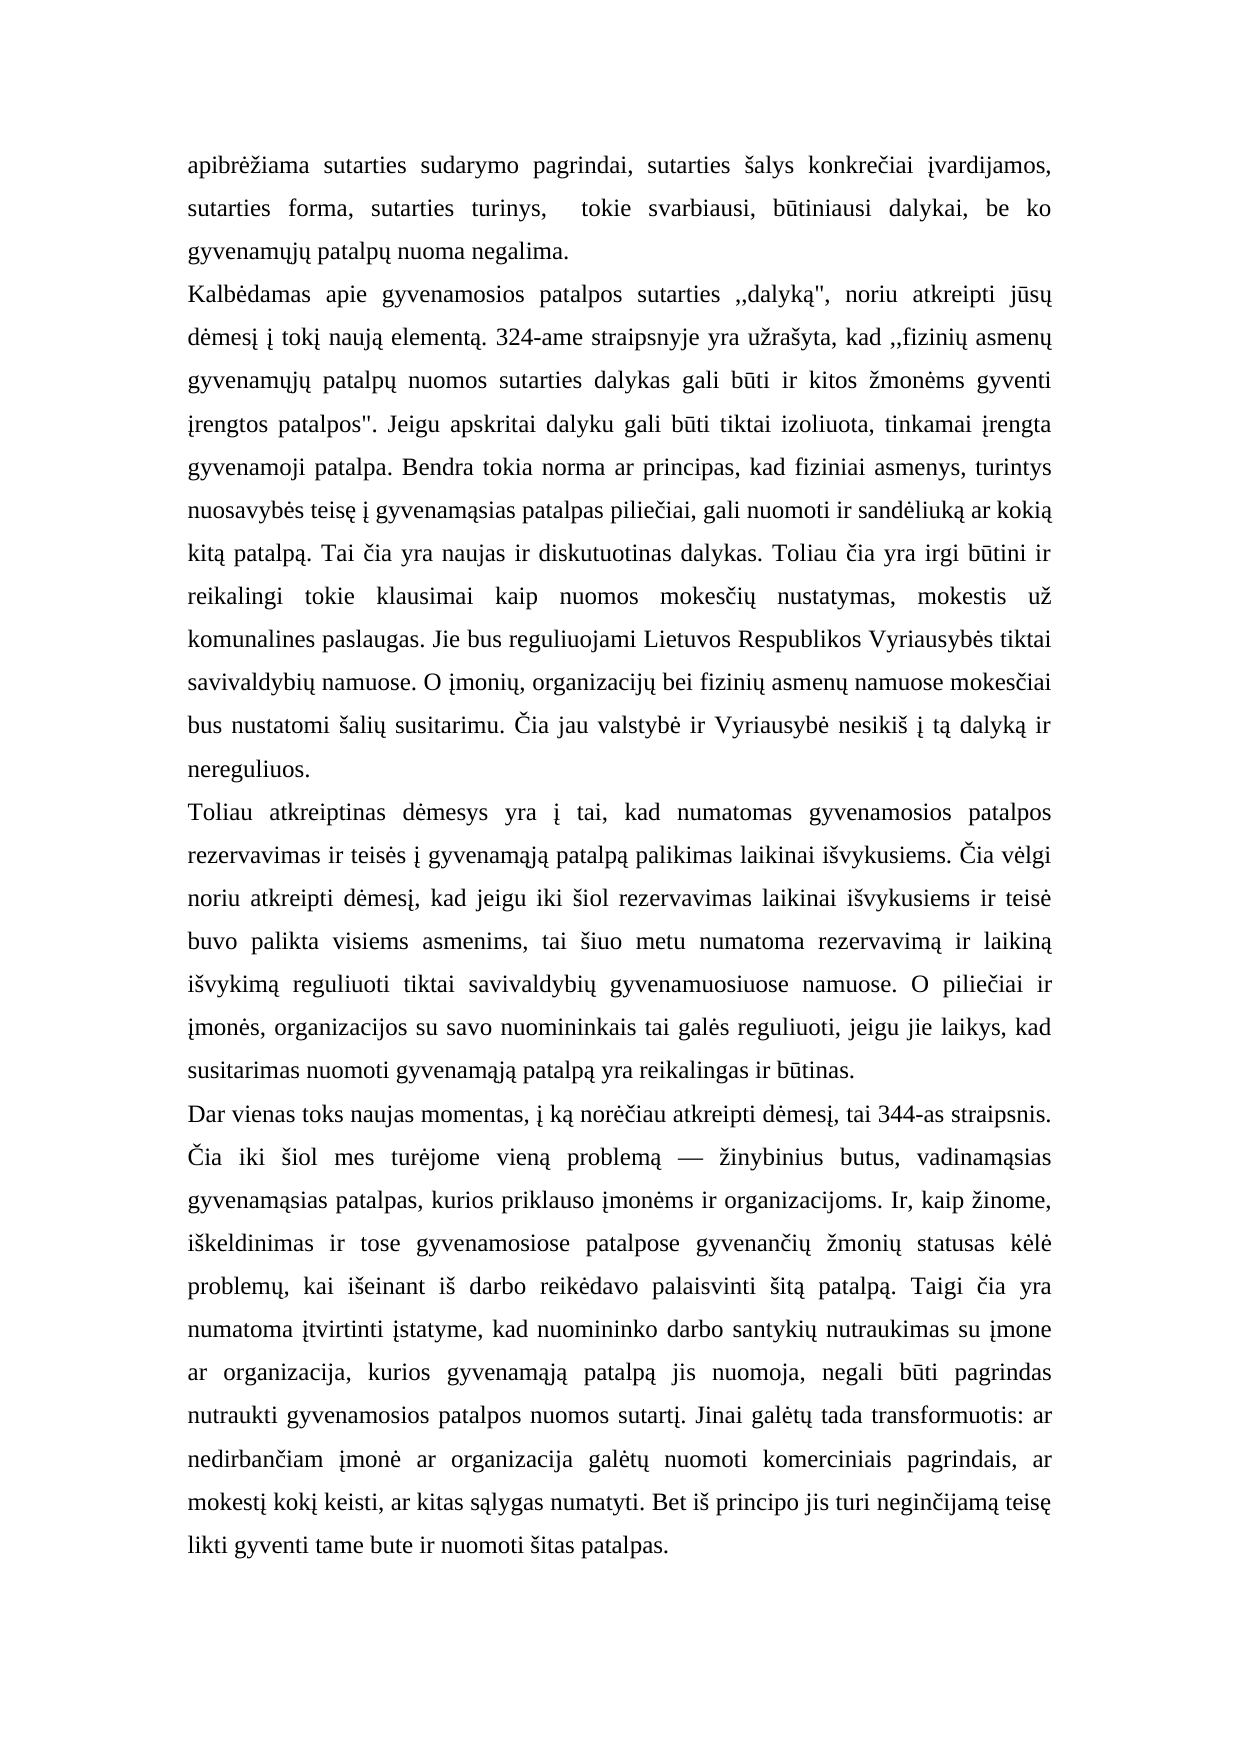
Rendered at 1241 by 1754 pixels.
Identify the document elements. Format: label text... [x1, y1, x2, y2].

text apibrėžiama sutarties sudarymo pagrindai, sutarties šalys konkrečiai įvardijamos, sutarties forma, sutarties turinys, tokie svarbiausi, būtiniausi dalykai, be ko gyvenamųjų patalpų nuoma negalima. [187, 150, 1053, 265]
text Toliau atkreiptinas dėmesys yra į tai, kad numatomas gyvenamosios patalpos rezervavimas ir teisės į gyvenamąją patalpą palikimas laikinai išvykusiems. Čia vėlgi noriu atkreipti dėmesį, kad jeigu iki šiol rezervavimas laikinai išvykusiems ir teisė buvo palikta visiems asmenims, tai šiuo metu numatoma rezervavimą ir laikiną išvykimą reguliuoti tiktai savivaldybių gyvenamuosiuose namuose. O piliečiai ir įmonės, organizacijos su savo nuomininkais tai galės reguliuoti, jeigu jie laikys, kad susitarimas nuomoti gyvenamąją patalpą yra reikalingas ir būtinas. [187, 797, 1053, 1084]
text Kalbėdamas apie gyvenamosios patalpos sutarties ,,dalyką", noriu atkreipti jūsų dėmesį į tokį naują elementą. 324-ame straipsnyje yra užrašyta, kad ,,fizinių asmenų gyvenamųjų patalpų nuomos sutarties dalykas gali būti ir kitos žmonėms gyventi įrengtos patalpos". Jeigu apskritai dalyku gali būti tiktai izoliuota, tinkamai įrengta gyvenamoji patalpa. Bendra tokia norma ar principas, kad fiziniai asmenys, turintys nuosavybės teisę į gyvenamąsias patalpas piliečiai, gali nuomoti ir sandėliuką ar kokią kitą patalpą. Tai čia yra naujas ir diskutuotinas dalykas. Toliau čia yra irgi būtini ir reikalingi tokie klausimai kaip nuomos mokesčių nustatymas, mokestis už komunalines paslaugas. Jie bus reguliuojami Lietuvos Respublikos Vyriausybės tiktai savivaldybių namuose. O įmonių, organizacijų bei fizinių asmenų namuose mokesčiai bus nustatomi šalių susitarimu. Čia jau valstybė ir Vyriausybė nesikiš į tą dalyką ir nereguliuos. [187, 279, 1053, 782]
text Dar vienas toks naujas momentas, į ką norėčiau atkreipti dėmesį, tai 344-as straipsnis. Čia iki šiol mes turėjome vieną problemą — žinybinius butus, vadinamąsias gyvenamąsias patalpas, kurios priklauso įmonėms ir organizacijoms. Ir, kaip žinome, iškeldinimas ir tose gyvenamosiose patalpose gyvenančių žmonių statusas kėlė problemų, kai išeinant iš darbo reikėdavo palaisvinti šitą patalpą. Taigi čia yra numatoma įtvirtinti įstatyme, kad nuomininko darbo santykių nutraukimas su įmone ar organizacija, kurios gyvenamąją patalpą jis nuomoja, negali būti pagrindas nutraukti gyvenamosios patalpos nuomos sutartį. Jinai galėtų tada transformuotis: ar nedirbančiam įmonė ar organizacija galėtų nuomoti komerciniais pagrindais, ar mokestį kokį keisti, ar kitas sąlygas numatyti. Bet iš principo jis turi neginčijamą teisę likti gyventi tame bute ir nuomoti šitas patalpas. [187, 1099, 1053, 1559]
